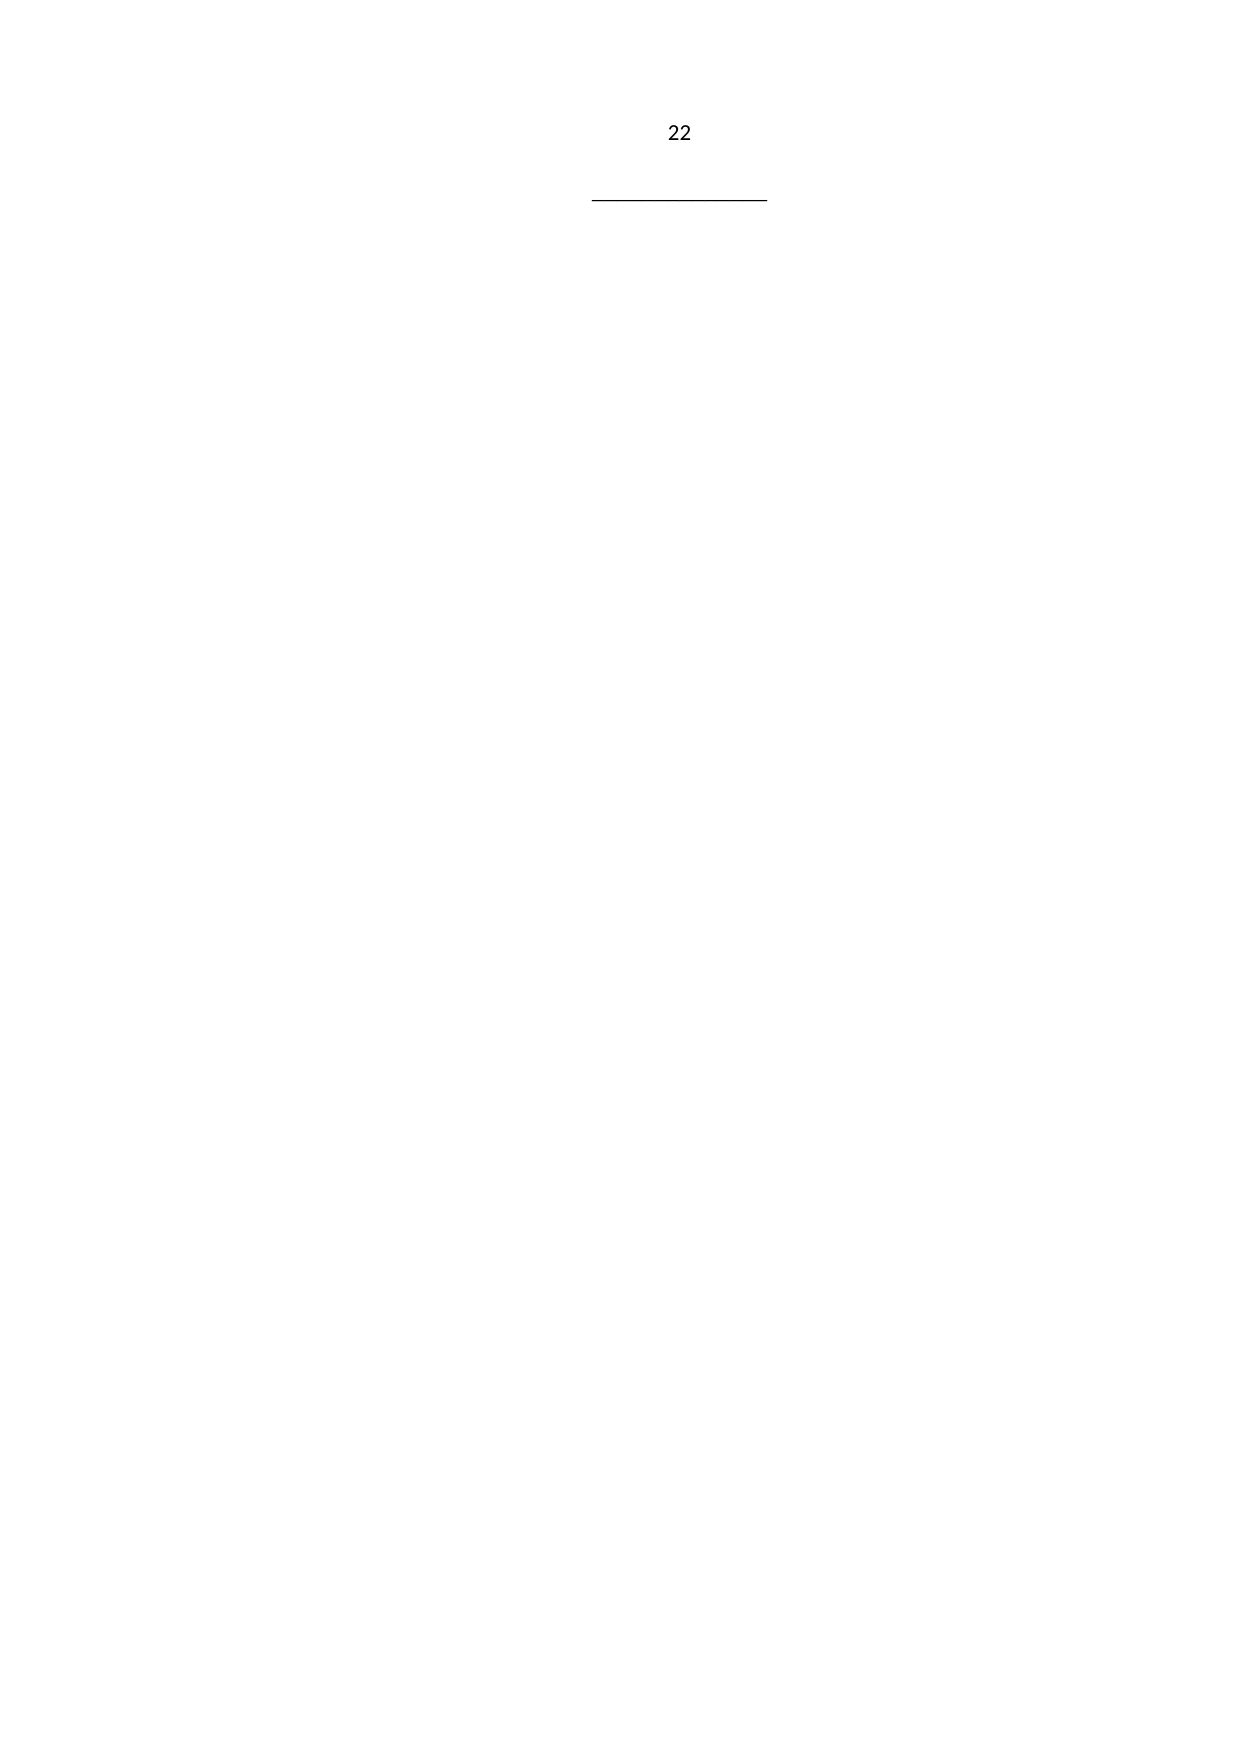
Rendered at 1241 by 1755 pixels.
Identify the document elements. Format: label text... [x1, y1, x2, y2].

text ______________ [177, 175, 1181, 204]
